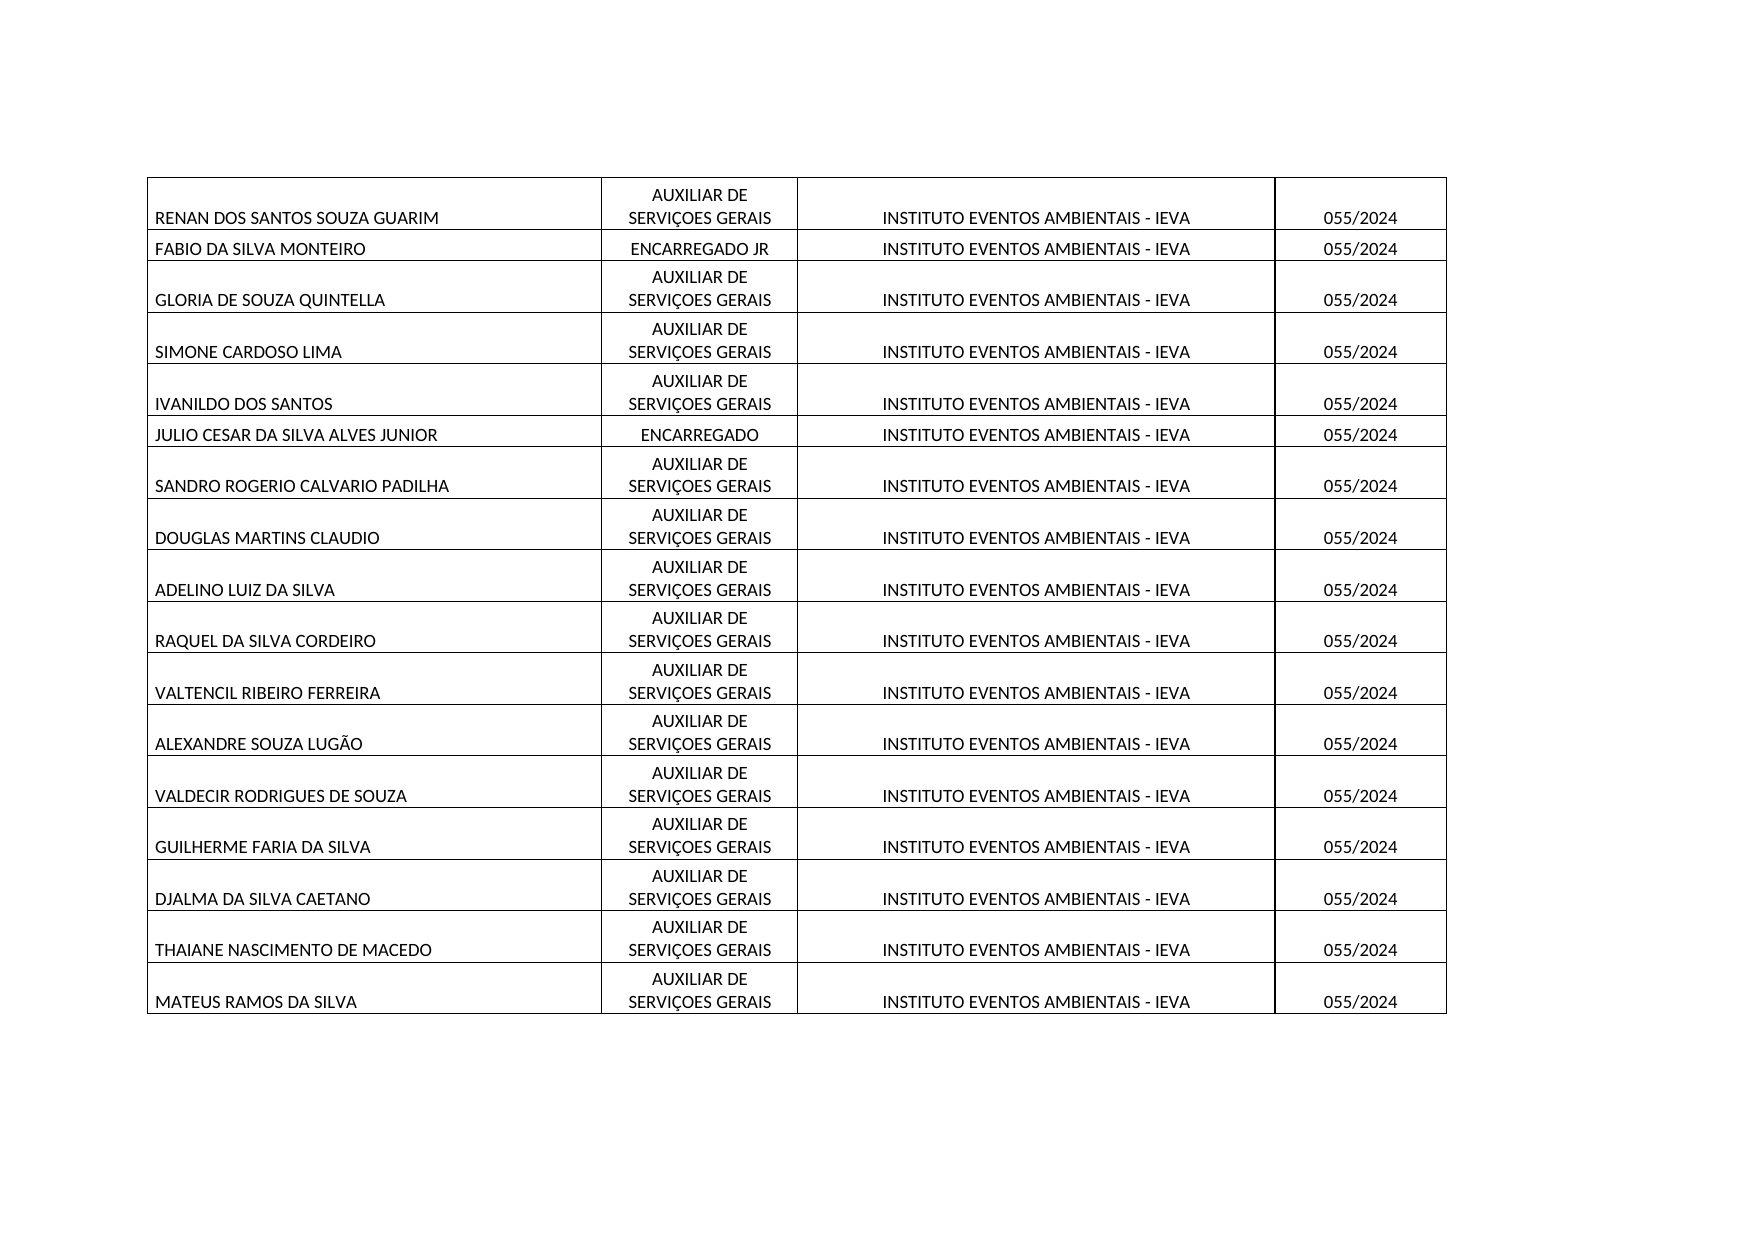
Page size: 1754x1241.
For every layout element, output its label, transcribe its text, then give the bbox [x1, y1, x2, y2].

table_cell INSTITUTO EVENTOS AMBIENTAIS - IEVA [798, 416, 1274, 446]
table_cell 055/2024 [1276, 808, 1446, 858]
table_cell GUILHERME FARIA DA SILVA [148, 808, 601, 858]
table_cell AUXILIAR DE SERVIÇOES GERAIS [602, 499, 797, 549]
table_cell INSTITUTO EVENTOS AMBIENTAIS - IEVA [798, 313, 1274, 363]
table_cell 055/2024 [1276, 705, 1446, 755]
table_cell 055/2024 [1276, 178, 1446, 229]
table_cell INSTITUTO EVENTOS AMBIENTAIS - IEVA [798, 261, 1274, 312]
table_cell 055/2024 [1276, 963, 1446, 1013]
table_cell AUXILIAR DE SERVIÇOES GERAIS [602, 860, 797, 910]
table_cell SIMONE CARDOSO LIMA [148, 313, 601, 363]
table_cell 055/2024 [1276, 499, 1446, 549]
table_cell AUXILIAR DE SERVIÇOES GERAIS [602, 261, 797, 312]
table_cell 055/2024 [1276, 860, 1446, 910]
table_cell VALTENCIL RIBEIRO FERREIRA [148, 653, 601, 704]
table_cell RAQUEL DA SILVA CORDEIRO [148, 602, 601, 652]
table_cell 055/2024 [1276, 653, 1446, 704]
table_cell SANDRO ROGERIO CALVARIO PADILHA [148, 447, 601, 497]
table_cell 055/2024 [1276, 364, 1446, 415]
table_cell DJALMA DA SILVA CAETANO [148, 860, 601, 910]
table_cell INSTITUTO EVENTOS AMBIENTAIS - IEVA [798, 860, 1274, 910]
table_cell AUXILIAR DE SERVIÇOES GERAIS [602, 756, 797, 807]
table_cell AUXILIAR DE SERVIÇOES GERAIS [602, 364, 797, 415]
table_cell ENCARREGADO JR [602, 230, 797, 260]
table_cell INSTITUTO EVENTOS AMBIENTAIS - IEVA [798, 364, 1274, 415]
table_cell AUXILIAR DE SERVIÇOES GERAIS [602, 178, 797, 229]
table_cell INSTITUTO EVENTOS AMBIENTAIS - IEVA [798, 230, 1274, 260]
table_cell THAIANE NASCIMENTO DE MACEDO [148, 911, 601, 962]
table_cell IVANILDO DOS SANTOS [148, 364, 601, 415]
table_cell AUXILIAR DE SERVIÇOES GERAIS [602, 963, 797, 1013]
table_cell ENCARREGADO [602, 416, 797, 446]
table_cell 055/2024 [1276, 230, 1446, 260]
table_cell 055/2024 [1276, 756, 1446, 807]
table_cell 055/2024 [1276, 602, 1446, 652]
table_cell INSTITUTO EVENTOS AMBIENTAIS - IEVA [798, 550, 1274, 601]
table_cell AUXILIAR DE SERVIÇOES GERAIS [602, 447, 797, 497]
table_cell INSTITUTO EVENTOS AMBIENTAIS - IEVA [798, 808, 1274, 858]
table_cell AUXILIAR DE SERVIÇOES GERAIS [602, 313, 797, 363]
table_cell VALDECIR RODRIGUES DE SOUZA [148, 756, 601, 807]
table_cell 055/2024 [1276, 550, 1446, 601]
table_cell INSTITUTO EVENTOS AMBIENTAIS - IEVA [798, 756, 1274, 807]
table_cell ALEXANDRE SOUZA LUGÃO [148, 705, 601, 755]
table_cell INSTITUTO EVENTOS AMBIENTAIS - IEVA [798, 178, 1274, 229]
table_cell ADELINO LUIZ DA SILVA [148, 550, 601, 601]
table_cell 055/2024 [1276, 911, 1446, 962]
table_cell AUXILIAR DE SERVIÇOES GERAIS [602, 602, 797, 652]
table_cell JULIO CESAR DA SILVA ALVES JUNIOR [148, 416, 601, 446]
table_cell INSTITUTO EVENTOS AMBIENTAIS - IEVA [798, 911, 1274, 962]
table_cell AUXILIAR DE SERVIÇOES GERAIS [602, 653, 797, 704]
table_cell AUXILIAR DE SERVIÇOES GERAIS [602, 808, 797, 858]
table_cell FABIO DA SILVA MONTEIRO [148, 230, 601, 260]
table_cell INSTITUTO EVENTOS AMBIENTAIS - IEVA [798, 963, 1274, 1013]
table_cell INSTITUTO EVENTOS AMBIENTAIS - IEVA [798, 705, 1274, 755]
table_cell GLORIA DE SOUZA QUINTELLA [148, 261, 601, 312]
table_cell MATEUS RAMOS DA SILVA [148, 963, 601, 1013]
table_cell RENAN DOS SANTOS SOUZA GUARIM [148, 178, 601, 229]
table_cell AUXILIAR DE SERVIÇOES GERAIS [602, 911, 797, 962]
table_cell 055/2024 [1276, 447, 1446, 497]
table_cell AUXILIAR DE SERVIÇOES GERAIS [602, 705, 797, 755]
table_cell INSTITUTO EVENTOS AMBIENTAIS - IEVA [798, 447, 1274, 497]
table_cell 055/2024 [1276, 261, 1446, 312]
table_cell INSTITUTO EVENTOS AMBIENTAIS - IEVA [798, 653, 1274, 704]
table_cell INSTITUTO EVENTOS AMBIENTAIS - IEVA [798, 499, 1274, 549]
table_cell AUXILIAR DE SERVIÇOES GERAIS [602, 550, 797, 601]
table_cell DOUGLAS MARTINS CLAUDIO [148, 499, 601, 549]
table_cell INSTITUTO EVENTOS AMBIENTAIS - IEVA [798, 602, 1274, 652]
table_cell 055/2024 [1276, 313, 1446, 363]
table_cell 055/2024 [1276, 416, 1446, 446]
